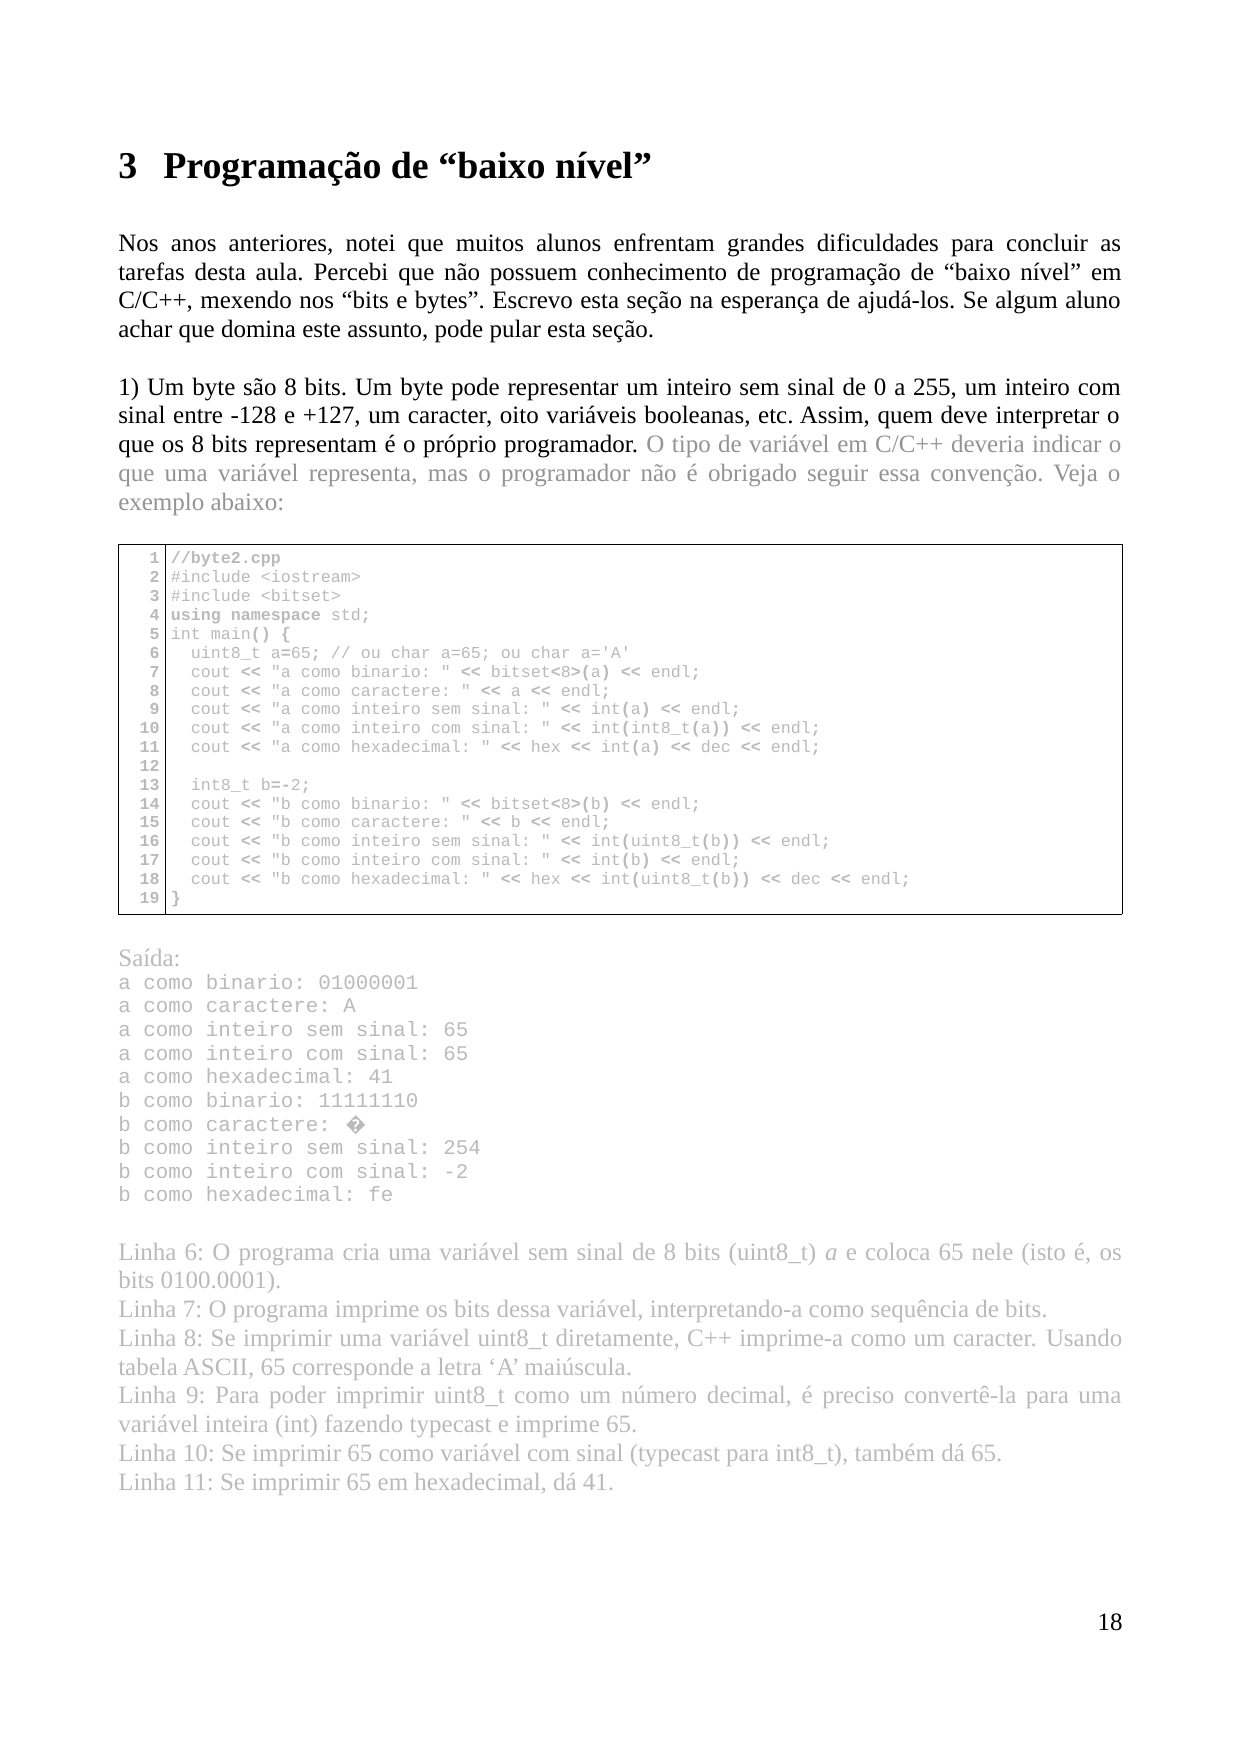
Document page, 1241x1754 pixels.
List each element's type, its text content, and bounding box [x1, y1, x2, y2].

text b como inteiro sem sinal: 254 [118, 1137, 1122, 1161]
text b como inteiro com sinal: -2 [118, 1161, 1122, 1184]
text Linha 11: Se imprimir 65 em hexadecimal, dá 41. [118, 1467, 1122, 1496]
text a como hexadecimal: 41 [118, 1066, 1122, 1090]
text a como inteiro sem sinal: 65 [118, 1019, 1122, 1043]
table_header 1 2 3 4 5 6 7 8 9 10 11 12 13 14 15 16 17 18 19 [119, 545, 165, 914]
text Linha 8: Se imprimir uma variável uint8_t diretamente, C++ imprime-a como um caracter. Usando tabela ASCII, 65 corresponde a letra ‘A’ maiúscula. [118, 1323, 1122, 1381]
text b como caractere: � [118, 1113, 1122, 1137]
text Nos anos anteriores, notei que muitos alunos enfrentam grandes dificuldades para concluir as tarefas desta aula. Percebi que não possuem conhecimento de programação de “baixo nível” em C/C++, mexendo nos “bits e bytes”. Escrevo esta seção na esperança de ajudá-los. Se algum aluno achar que domina este assunto, pode pular esta seção. [118, 228, 1122, 343]
text a como caractere: A [118, 995, 1122, 1019]
subtitle Programação de “baixo nível” [118, 143, 1122, 187]
text Linha 6: O programa cria uma variável sem sinal de 8 bits (uint8_t) a e coloca 65 nele (isto é, os bits 0100.0001). [118, 1237, 1122, 1294]
text b como binario: 11111110 [118, 1090, 1122, 1113]
text a como inteiro com sinal: 65 [118, 1043, 1122, 1066]
text 1) Um byte são 8 bits. Um byte pode representar um inteiro sem sinal de 0 a 255, um inteiro com sinal entre -128 e +127, um caracter, oito variáveis booleanas, etc. Assim, quem deve interpretar o que os 8 bits representam é o próprio programador. O tipo de variável em C/C++ deveria indicar o que uma variável representa, mas o programador não é obrigado seguir essa convenção. Veja o exemplo abaixo: [118, 372, 1122, 516]
text Saída: [118, 943, 1122, 972]
text a como binario: 01000001 [118, 972, 1122, 995]
text Linha 9: Para poder imprimir uint8_t como um número decimal, é preciso convertê-la para uma variável inteira (int) fazendo typecast e imprime 65. [118, 1381, 1122, 1438]
text Linha 10: Se imprimir 65 como variável com sinal (typecast para int8_t), também dá 65. [118, 1438, 1122, 1467]
text b como hexadecimal: fe [118, 1184, 1122, 1208]
table_header //byte2.cpp #include <iostream> #include <bitset> using namespace std; int main() { uint8_t a=65; // ou char a=65; ou char a='A' cout << "a como binario: " << bitset<8>(a) << endl; cout << "a como caractere: " << a << endl; cout << "a como inteiro sem sinal: " << int(a) << endl; cout << "a como inteiro com sinal: " << int(int8_t(a)) << endl; cout << "a como hexadecimal: " << hex << int(a) << dec << endl; int8_t b=-2; cout << "b como binario: " << bitset<8>(b) << endl; cout << "b como caractere: " << b << endl; cout << "b como inteiro sem sinal: " << int(uint8_t(b)) << endl; cout << "b como inteiro com sinal: " << int(b) << endl; cout << "b como hexadecimal: " << hex << int(uint8_t(b)) << dec << endl; } [166, 545, 1122, 914]
text Linha 7: O programa imprime os bits dessa variável, interpretando-a como sequência de bits. [118, 1294, 1122, 1323]
